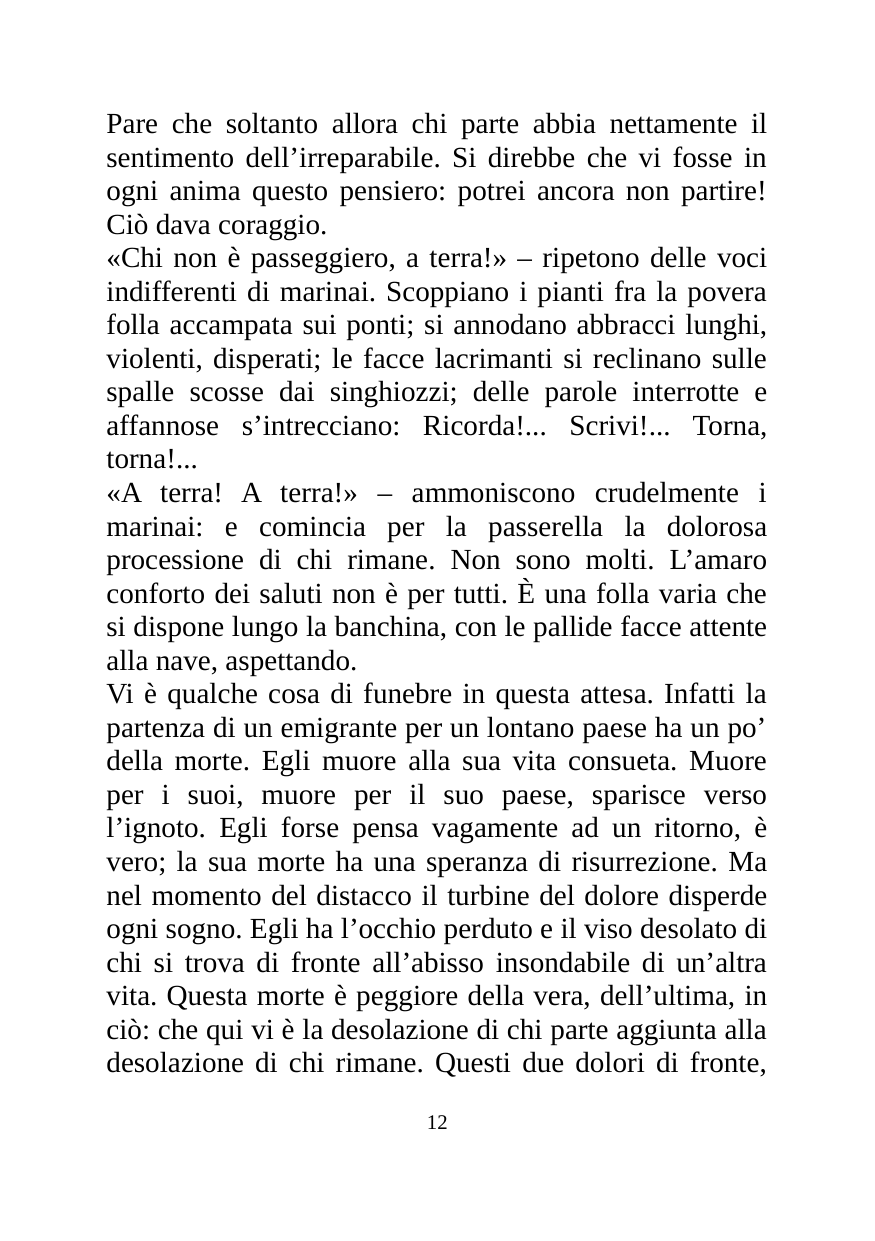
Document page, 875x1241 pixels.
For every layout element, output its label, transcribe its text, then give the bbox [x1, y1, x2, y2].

text Vi è qualche cosa di funebre in questa attesa. Infatti la partenza di un emigrante per un lontano paese ha un po’ della morte. Egli muore alla sua vita consueta. Muore per i suoi, muore per il suo paese, sparisce verso l’ignoto. Egli forse pensa vagamente ad un ritorno, è vero; la sua morte ha una speranza di risurrezione. Ma nel momento del distacco il turbine del dolore disperde ogni sogno. Egli ha l’occhio perduto e il viso desolato di chi si trova di fronte all’abisso insondabile di un’altra vita. Questa morte è peggiore della vera, dell’ultima, in ciò: che qui vi è la desolazione di chi parte aggiunta alla desolazione di chi rimane. Questi due dolori di fronte, [106, 676, 768, 1079]
text «Chi non è passeggiero, a terra!» – ripetono delle voci indifferenti di marinai. Scoppiano i pianti fra la povera folla accampata sui ponti; si annodano abbracci lunghi, violenti, disperati; le facce lacrimanti si reclinano sulle spalle scosse dai singhiozzi; delle parole interrotte e affannose s’intrecciano: Ricorda!... Scrivi!... Torna, torna!... [106, 240, 768, 475]
text Pare che soltanto allora chi parte abbia nettamente il sentimento dell’irreparabile. Si direbbe che vi fosse in ogni anima questo pensiero: potrei ancora non partire! Ciò dava coraggio. [106, 106, 768, 240]
text «A terra! A terra!» – ammoniscono crudelmente i marinai: e comincia per la passerella la dolorosa processione di chi rimane. Non sono molti. L’amaro conforto dei saluti non è per tutti. È una folla varia che si dispone lungo la banchina, con le pallide facce attente alla nave, aspettando. [106, 475, 768, 676]
